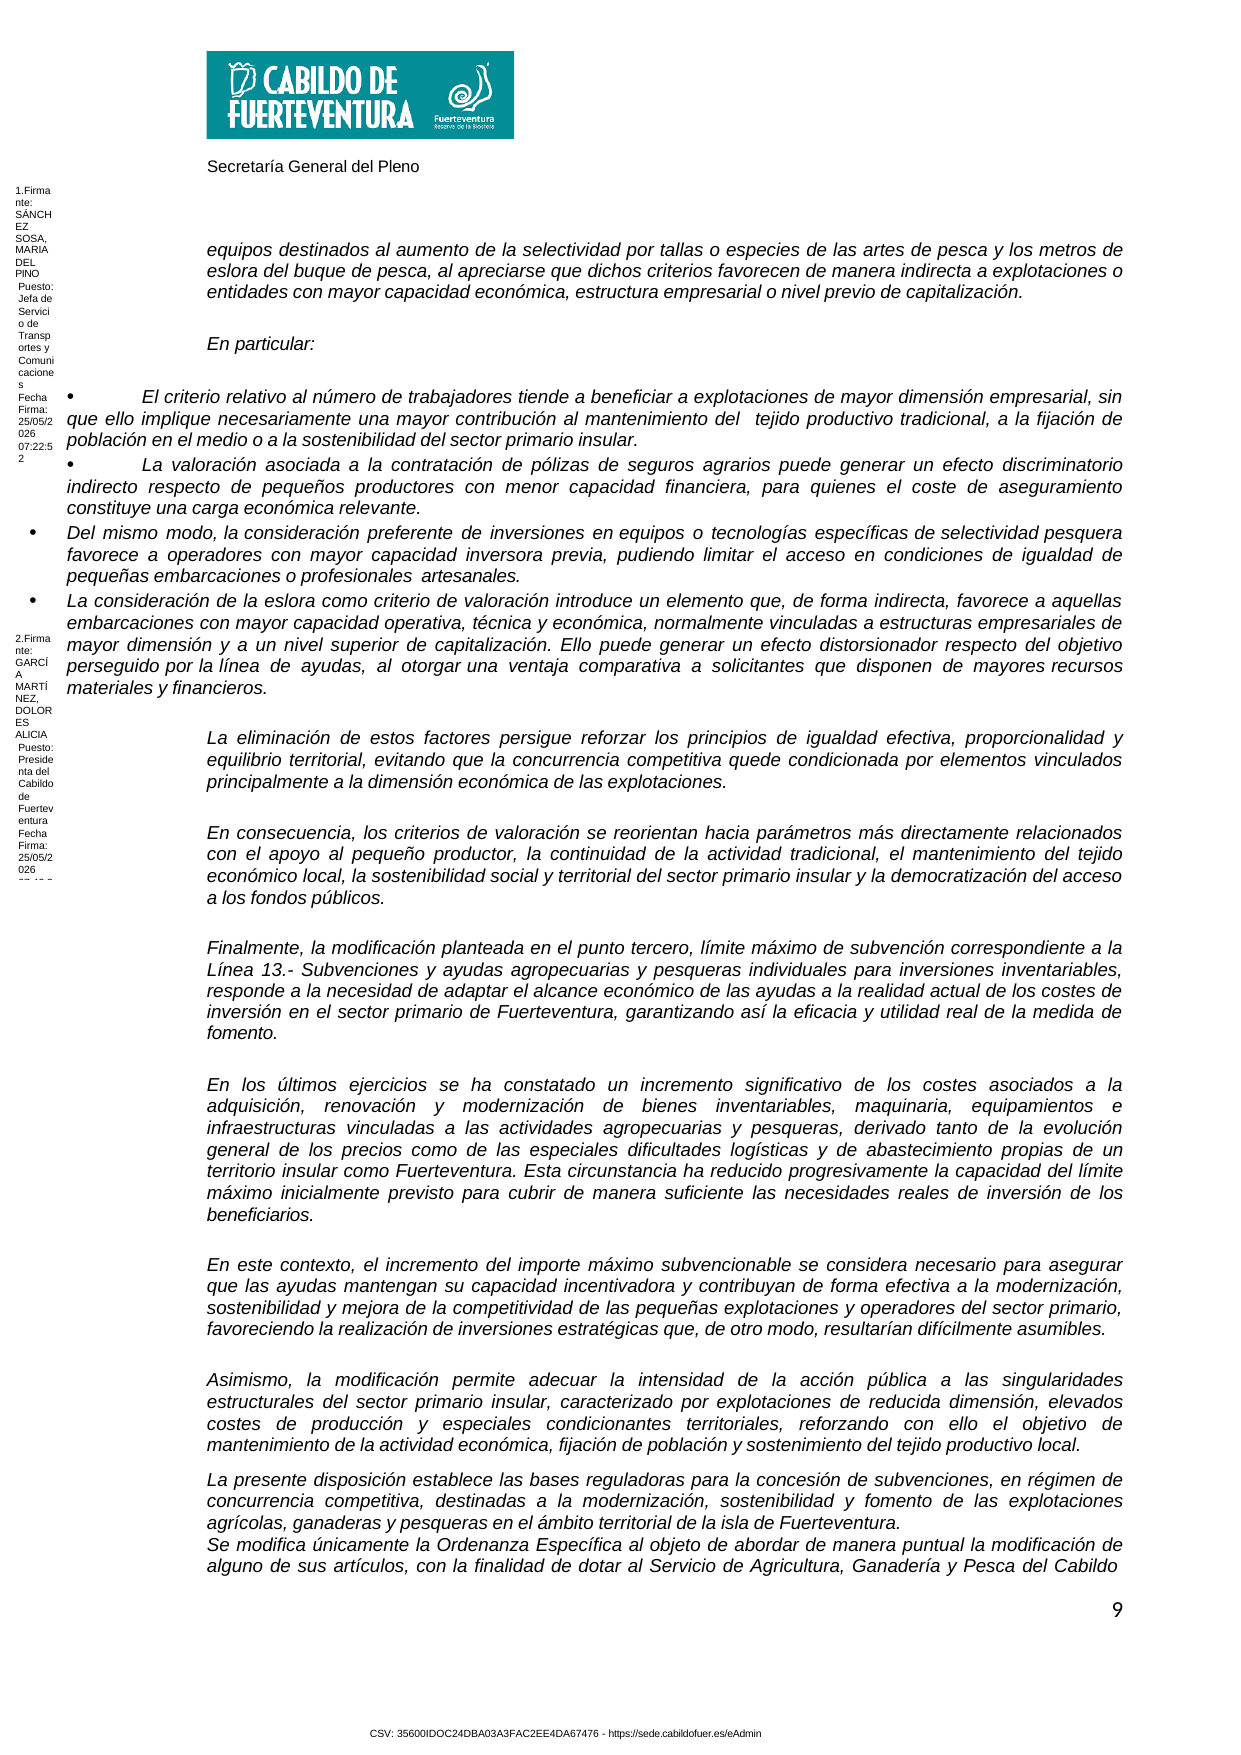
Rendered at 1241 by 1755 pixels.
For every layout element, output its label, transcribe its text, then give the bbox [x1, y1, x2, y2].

text En consecuencia, los criterios de valoración se reorientan hacia parámetros más directamente relacionados con el apoyo al pequeño productor, la continuidad de la actividad tradicional, el mantenimiento del tejido económico local, la sostenibilidad social y territorial del sector primario insular y la democratización del acceso a los fondos públicos. [207, 821, 1123, 908]
text La presente disposición establece las bases reguladoras para la concesión de subvenciones, en régimen de concurrencia competitiva, destinadas a la modernización, sostenibilidad y fomento de las explotaciones agrícolas, ganaderas y pesqueras en el ámbito territorial de la isla de Fuerteventura. [207, 1468, 1123, 1533]
text Puesto: Presidenta del Cabildo de Fuerteventura Fecha Firma: 25/05/2026 07:42:36 [18, 741, 54, 879]
list Del mismo modo, la consideración preferente de inversiones en equipos o tecnologías específicas de selectividad pesquera favorece a operadores con mayor capacidad inversora previa, pudiendo limitar el acceso en condiciones de igualdad de pequeñas embarcaciones o profesionales artesanales. [29, 520, 1123, 586]
subtitle 9 [67, 1595, 1123, 1623]
text 2.Firmante: GARCÍA MARTÍNEZ, DOLORES ALICIA [15, 633, 54, 741]
list La valoración asociada a la contratación de pólizas de seguros agrarios puede generar un efecto discriminatorio indirecto respecto de pequeños productores con menor capacidad financiera, para quienes el coste de aseguramiento constituye una carga económica relevante. [67, 453, 1123, 518]
text Finalmente, la modificación planteada en el punto tercero, límite máximo de subvención correspondiente a la Línea 13.- Subvenciones y ayudas agropecuarias y pesqueras individuales para inversiones inventariables, responde a la necesidad de adaptar el alcance económico de las ayudas a la realidad actual de los costes de inversión en el sector primario de Fuerteventura, garantizando así la eficacia y utilidad real de la medida de fomento. [207, 938, 1123, 1044]
text En este contexto, el incremento del importe máximo subvencionable se considera necesario para asegurar que las ayudas mantengan su capacidad incentivadora y contribuyan de forma efectiva a la modernización, sostenibilidad y mejora de la competitividad de las pequeñas explotaciones y operadores del sector primario, favoreciendo la realización de inversiones estratégicas que, de otro modo, resultarían difícilmente asumibles. [207, 1254, 1123, 1339]
text equipos destinados al aumento de la selectividad por tallas o especies de las artes de pesca y los metros de eslora del buque de pesca, al apreciarse que dichos criterios favorecen de manera indirecta a explotaciones o entidades con mayor capacidad económica, estructura empresarial o nivel previo de capitalización. [207, 239, 1123, 303]
text Asimismo, la modificación permite adecuar la intensidad de la acción pública a las singularidades estructurales del sector primario insular, caracterizado por explotaciones de reducida dimensión, elevados costes de producción y especiales condicionantes territoriales, reforzando con ello el objetivo de mantenimiento de la actividad económica, fijación de población y sostenimiento del tejido productivo local. [207, 1369, 1123, 1456]
text En particular: [207, 332, 1201, 354]
text Puesto: Jefa de Servicio de Transportes y Comunicaciones Fecha Firma: 25/05/2026 07:22:52 [18, 281, 54, 463]
list La consideración de la eslora como criterio de valoración introduce un elemento que, de forma indirecta, favorece a aquellas embarcaciones con mayor capacidad operativa, técnica y económica, normalmente vinculadas a estructuras empresariales de mayor dimensión y a un nivel superior de capitalización. Ello puede generar un efecto distorsionador respecto del objetivo perseguido por la línea de ayudas, al otorgar una ventaja comparativa a solicitantes que disponen de mayores recursos materiales y financieros. [29, 588, 1123, 698]
text La eliminación de estos factores persigue reforzar los principios de igualdad efectiva, proporcionalidad y equilibrio territorial, evitando que la concurrencia competitiva quede condicionada por elementos vinculados principalmente a la dimensión económica de las explotaciones. [207, 727, 1123, 792]
text Se modifica únicamente la Ordenanza Específica al objeto de abordar de manera puntual la modificación de alguno de sus artículos, con la finalidad de dotar al Servicio de Agricultura, Ganadería y Pesca del Cabildo [207, 1533, 1123, 1577]
text En los últimos ejercicios se ha constatado un incremento significativo de los costes asociados a la adquisición, renovación y modernización de bienes inventariables, maquinaria, equipamientos e infraestructuras vinculadas a las actividades agropecuarias y pesqueras, derivado tanto de la evolución general de los precios como de las especiales dificultades logísticas y de abastecimiento propias de un territorio insular como Fuerteventura. Esta circunstancia ha reducido progresivamente la capacidad del límite máximo inicialmente previsto para cubrir de manera suficiente las necesidades reales de inversión de los beneficiarios. [207, 1073, 1123, 1225]
list El criterio relativo al número de trabajadores tiende a beneficiar a explotaciones de mayor dimensión empresarial, sin que ello implique necesariamente una mayor contribución al mantenimiento del tejido productivo tradicional, a la fijación de población en el medio o a la sostenibilidad del sector primario insular. [67, 385, 1123, 451]
text 1.Firmante: SÁNCHEZ SOSA,MARIA DEL PINO [15, 184, 54, 280]
